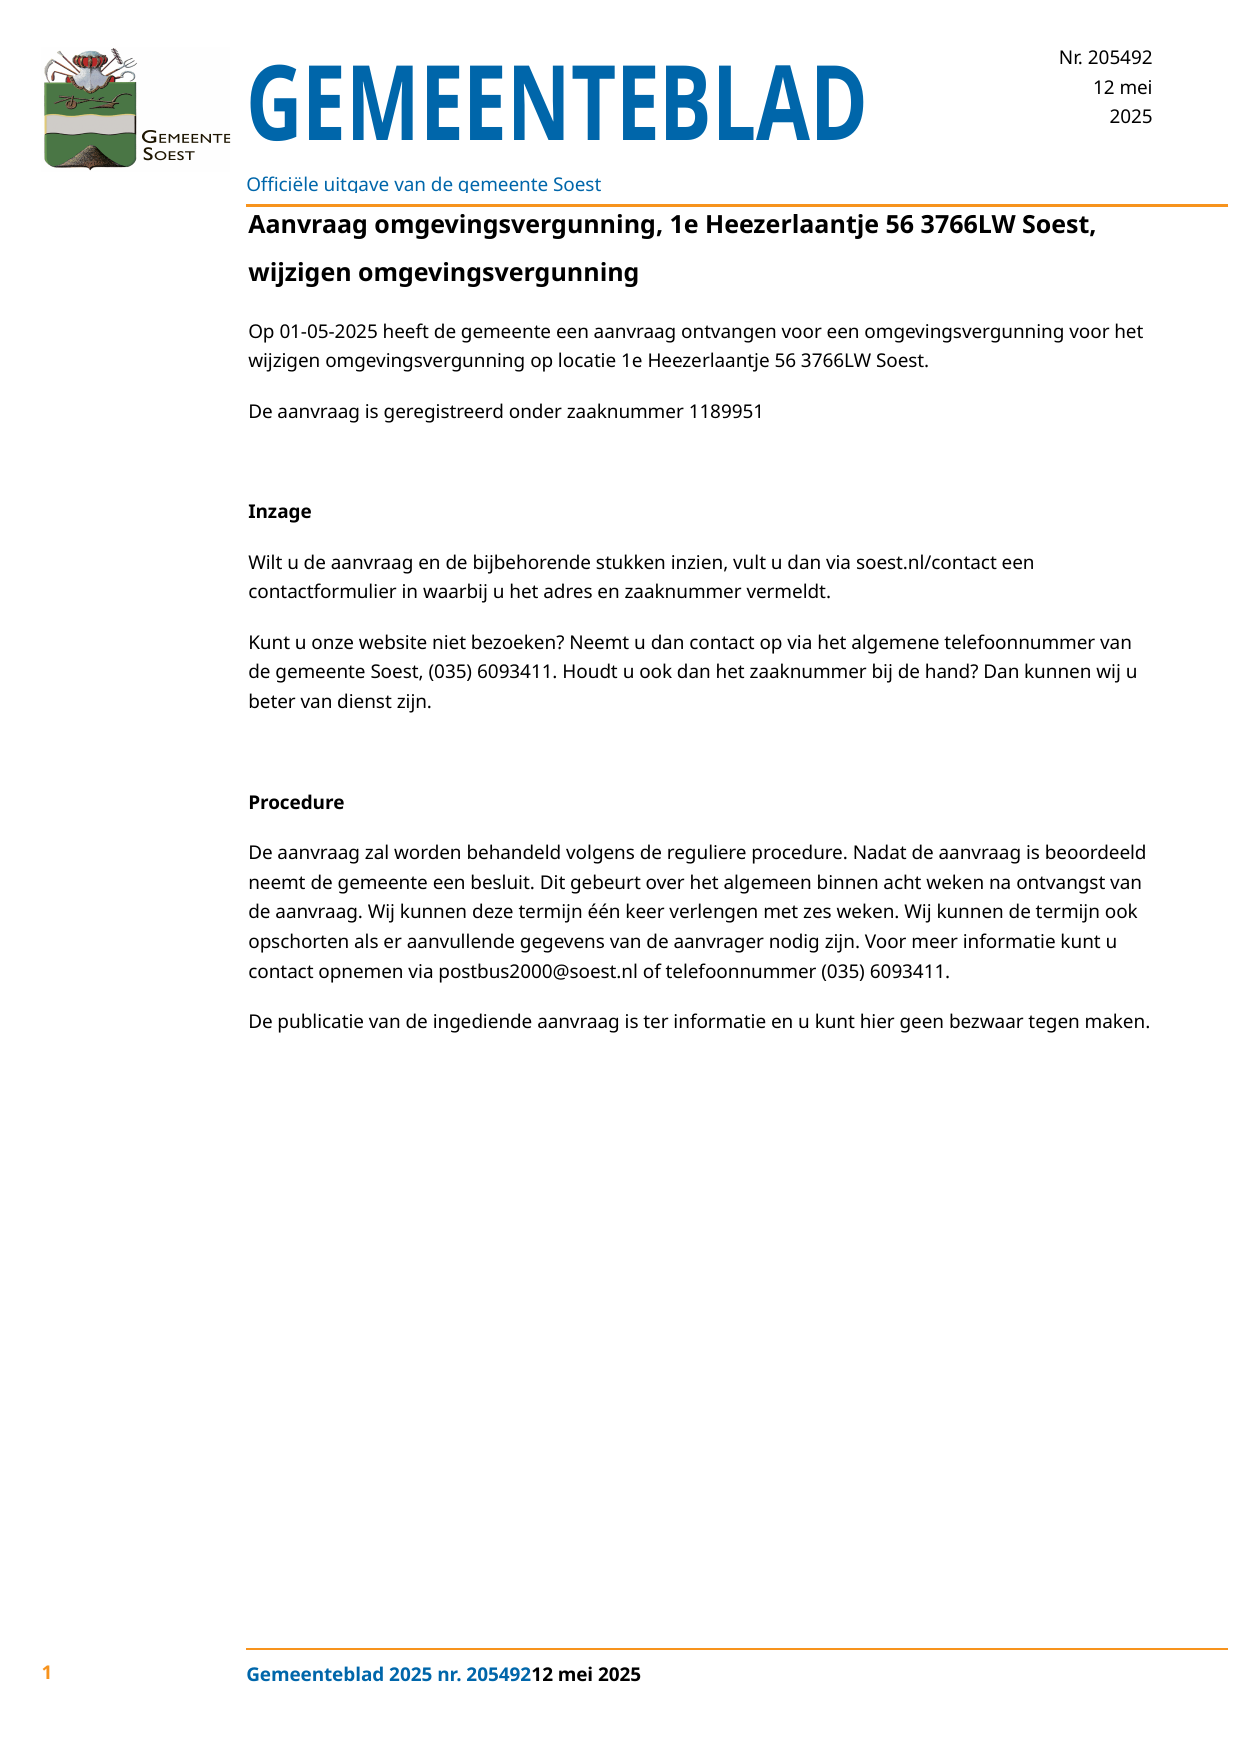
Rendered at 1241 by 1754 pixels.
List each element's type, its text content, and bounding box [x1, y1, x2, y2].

text Kunt u onze website niet bezoeken? Neemt u dan contact op via het algemene telefoonnummer van de gemeente Soest, (035) 6093411. Houdt u ook dan het zaaknummer bij de hand? Dan kunnen wij u beter van dienst zijn. [248, 629, 1152, 714]
text Op 01-05-2025 heeft de gemeente een aanvraag ontvangen voor een omgevingsvergunning voor het wijzigen omgevingsvergunning op locatie 1e Heezerlaantje 56 3766LW Soest. [248, 318, 1152, 373]
text De aanvraag zal worden behandeld volgens de reguliere procedure. Nadat de aanvraag is beoordeeld neemt de gemeente een besluit. Dit gebeurt over het algemeen binnen acht weken na ontvangst van de aanvraag. Wij kunnen deze termijn één keer verlengen met zes weken. Wij kunnen de termijn ook opschorten als er aanvullende gegevens van de aanvrager nodig zijn. Voor meer informatie kunt u contact opnemen via postbus2000@soest.nl of telefoonnummer (035) 6093411. [248, 839, 1152, 984]
text Wilt u de aanvraag en de bijbehorende stukken inzien, vult u dan via soest.nl/contact een contactformulier in waarbij u het adres en zaaknummer vermeldt. [248, 549, 1152, 604]
text Inzage [248, 499, 1152, 524]
text Procedure [248, 789, 1152, 815]
text De aanvraag is geregistreerd onder zaaknummer 1189951 [248, 398, 1152, 424]
picture [41, 47, 231, 172]
text De publicatie van de ingediende aanvraag is ter informatie en u kunt hier geen bezwaar tegen maken. [248, 1008, 1152, 1034]
text Aanvraag omgevingsvergunning, 1e Heezerlaantje 56 3766LW Soest, wijzigen omgevingsvergunning [248, 207, 1152, 288]
